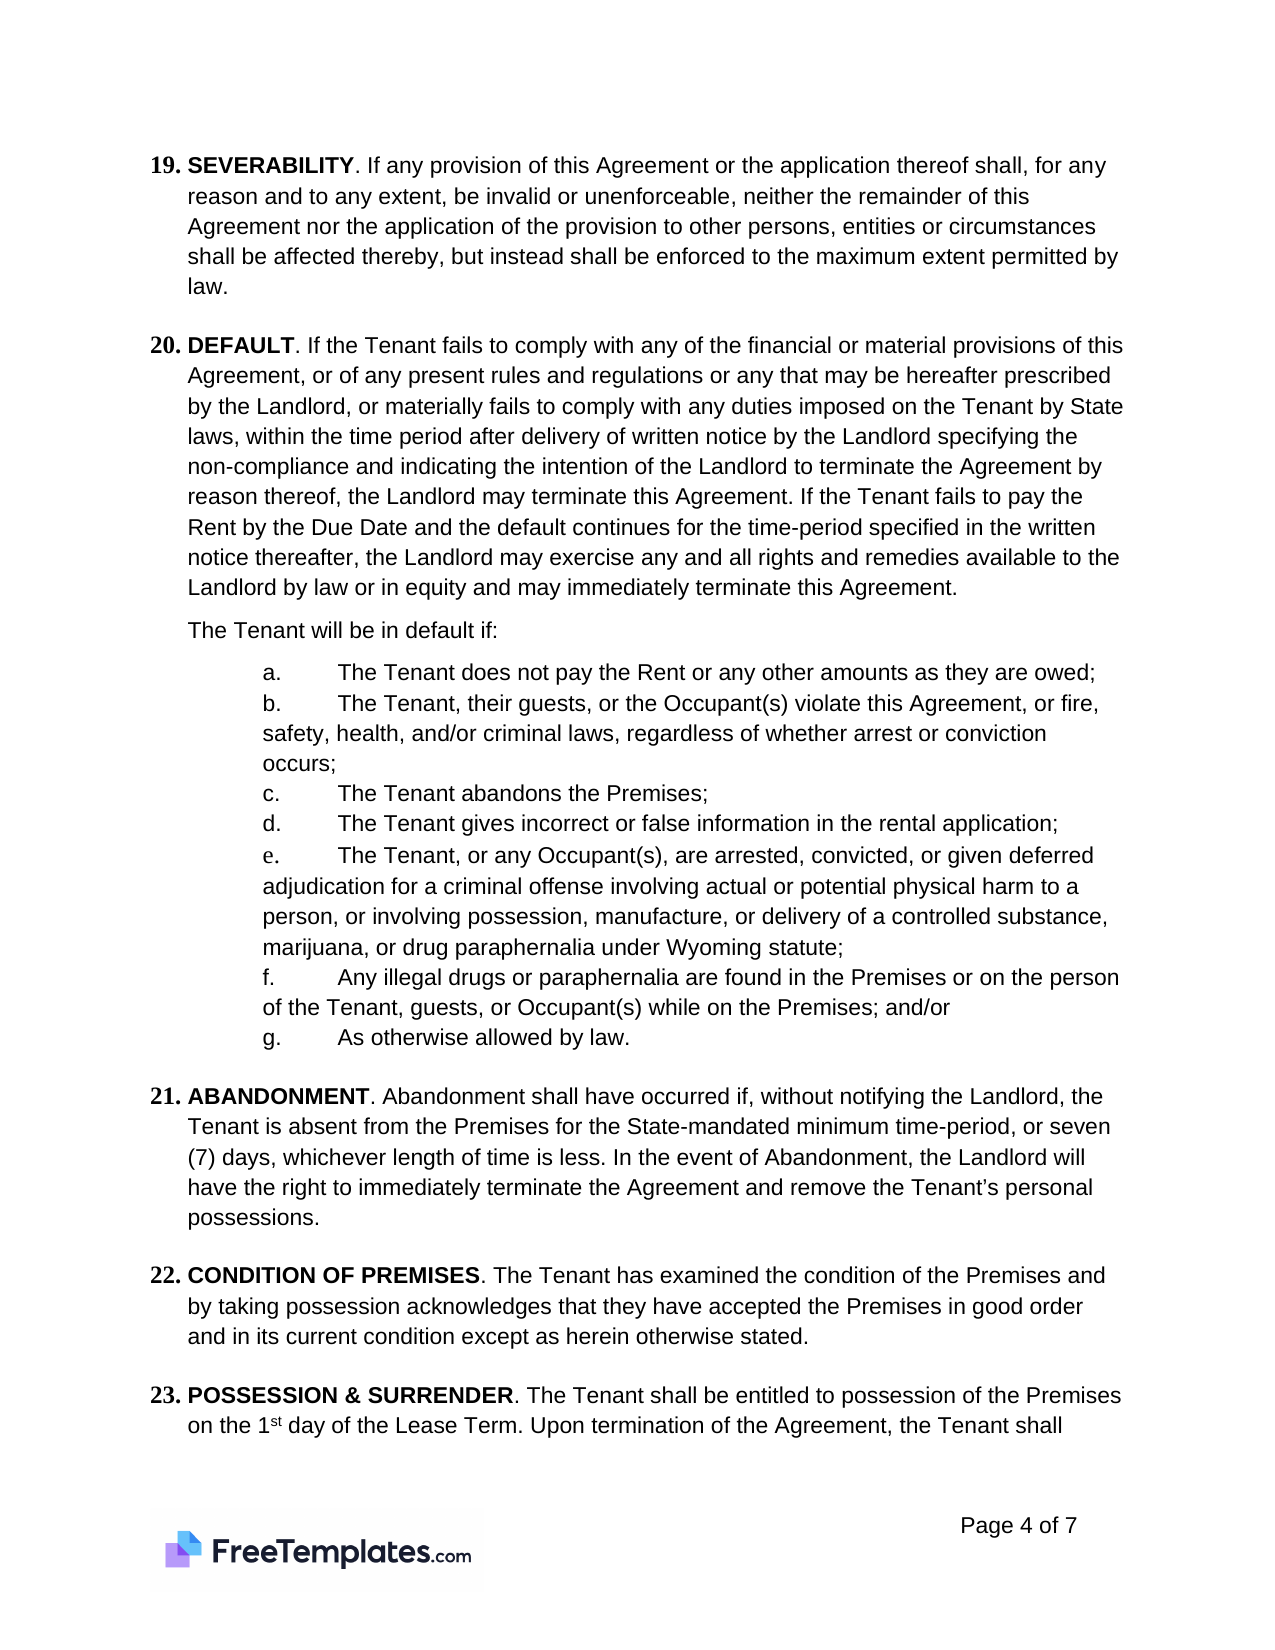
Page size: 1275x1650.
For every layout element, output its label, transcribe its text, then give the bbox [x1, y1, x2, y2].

list The Tenant gives incorrect or false information in the rental application; [262, 810, 1125, 837]
list The Tenant, or any Occupant(s), are arrested, convicted, or given deferred adjudication for a criminal offense involving actual or potential physical harm to a person, or involving possession, manufacture, or delivery of a controlled substance, marijuana, or drug paraphernalia under Wyoming statute; [262, 841, 1125, 960]
list The Tenant abandons the Premises; [262, 780, 1125, 806]
list As otherwise allowed by law. [262, 1024, 1125, 1051]
list The Tenant will be in default if: [187, 617, 1125, 643]
list Any illegal drugs or paraphernalia are found in the Premises or on the person of the Tenant, guests, or Occupant(s) while on the Premises; and/or [262, 964, 1125, 1020]
list DEFAULT. If the Tenant fails to comply with any of the financial or material provisions of this Agreement, or of any present rules and regulations or any that may be hereafter prescribed by the Landlord, or materially fails to comply with any duties imposed on the Tenant by State laws, within the time period after delivery of written notice by the Landlord specifying the non-compliance and indicating the intention of the Landlord to terminate the Agreement by reason thereof, the Landlord may terminate this Agreement. If the Tenant fails to pay the Rent by the Due Date and the default continues for the time-period specified in the written notice thereafter, the Landlord may exercise any and all rights and remedies available to the Landlord by law or in equity and may immediately terminate this Agreement. [150, 330, 1125, 600]
list ABANDONMENT. Abandonment shall have occurred if, without notifying the Landlord, the Tenant is absent from the Premises for the State-mandated minimum time-period, or seven (7) days, whichever length of time is less. In the event of Abandonment, the Landlord will have the right to immediately terminate the Agreement and remove the Tenant’s personal possessions. [150, 1081, 1125, 1230]
list SEVERABILITY. If any provision of this Agreement or the application thereof shall, for any reason and to any extent, be invalid or unenforceable, neither the remainder of this Agreement nor the application of the provision to other persons, entities or circumstances shall be affected thereby, but instead shall be enforced to the maximum extent permitted by law. [150, 150, 1125, 299]
list The Tenant does not pay the Rent or any other amounts as they are owed; [262, 659, 1125, 686]
list The Tenant, their guests, or the Occupant(s) violate this Agreement, or fire, safety, health, and/or criminal laws, regardless of whether arrest or conviction occurs; [262, 689, 1125, 776]
list CONDITION OF PREMISES. The Tenant has examined the condition of the Premises and by taking possession acknowledges that they have accepted the Premises in good order and in its current condition except as herein otherwise stated. [150, 1261, 1125, 1350]
list POSSESSION & SURRENDER. The Tenant shall be entitled to possession of the Premises on the 1st day of the Lease Term. Upon termination of the Agreement, the Tenant shall [150, 1380, 1125, 1439]
